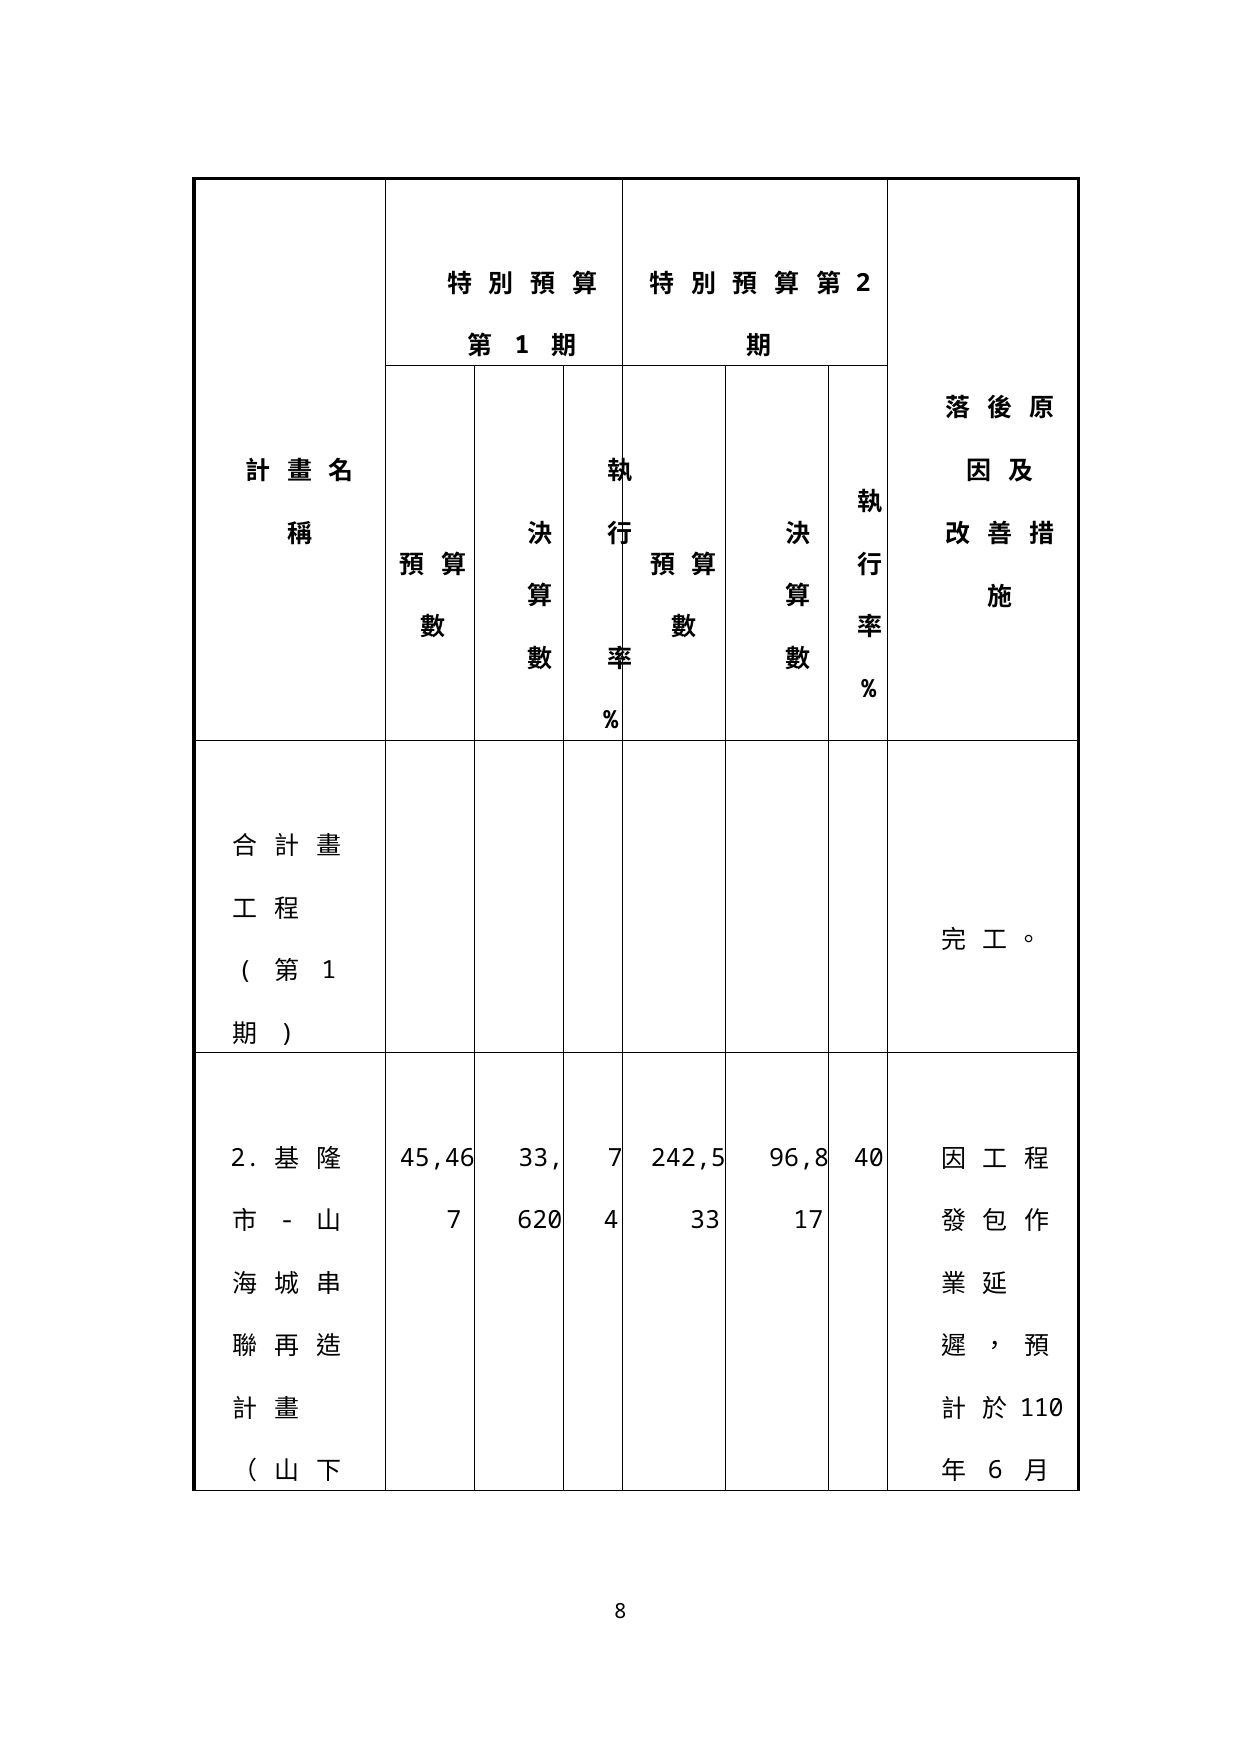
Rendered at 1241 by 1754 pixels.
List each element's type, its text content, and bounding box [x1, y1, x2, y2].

table_cell 決算數 [475, 366, 563, 739]
table_cell 242,533 [623, 1053, 725, 1490]
table_header 特別預算第2期 [623, 180, 887, 365]
table_cell 33,620 [475, 1053, 563, 1490]
table_cell 96,817 [726, 1053, 828, 1490]
table_cell 40 [829, 1053, 887, 1490]
table_cell 預算數 [386, 366, 474, 739]
table_header 落後原因及 改善措施 [888, 180, 1077, 739]
table_cell 完工。 [888, 741, 1077, 1052]
table_cell 預算數 [623, 366, 725, 739]
table_header 特別預算第1期 [386, 180, 622, 365]
table_cell [564, 741, 622, 1052]
table_cell 45,467 [386, 1053, 474, 1490]
table_cell [386, 741, 474, 1052]
table_cell 執行 率% [564, 366, 622, 739]
table_header 計畫名稱 [196, 180, 385, 739]
table_cell [623, 741, 725, 1052]
table_cell [829, 741, 887, 1052]
table_cell 合計畫工程(第1期) [196, 741, 385, 1052]
table_cell [726, 741, 828, 1052]
table_cell 決算數 [726, 366, 828, 739]
table_cell 2.基隆市-山海城串聯再造計畫（山下 [196, 1053, 385, 1490]
table_cell 因工程發包作業延遲，預計於110年6月 [888, 1053, 1077, 1490]
table_cell 執行 率% [829, 366, 887, 739]
table_cell 74 [564, 1053, 622, 1490]
table_cell [475, 741, 563, 1052]
